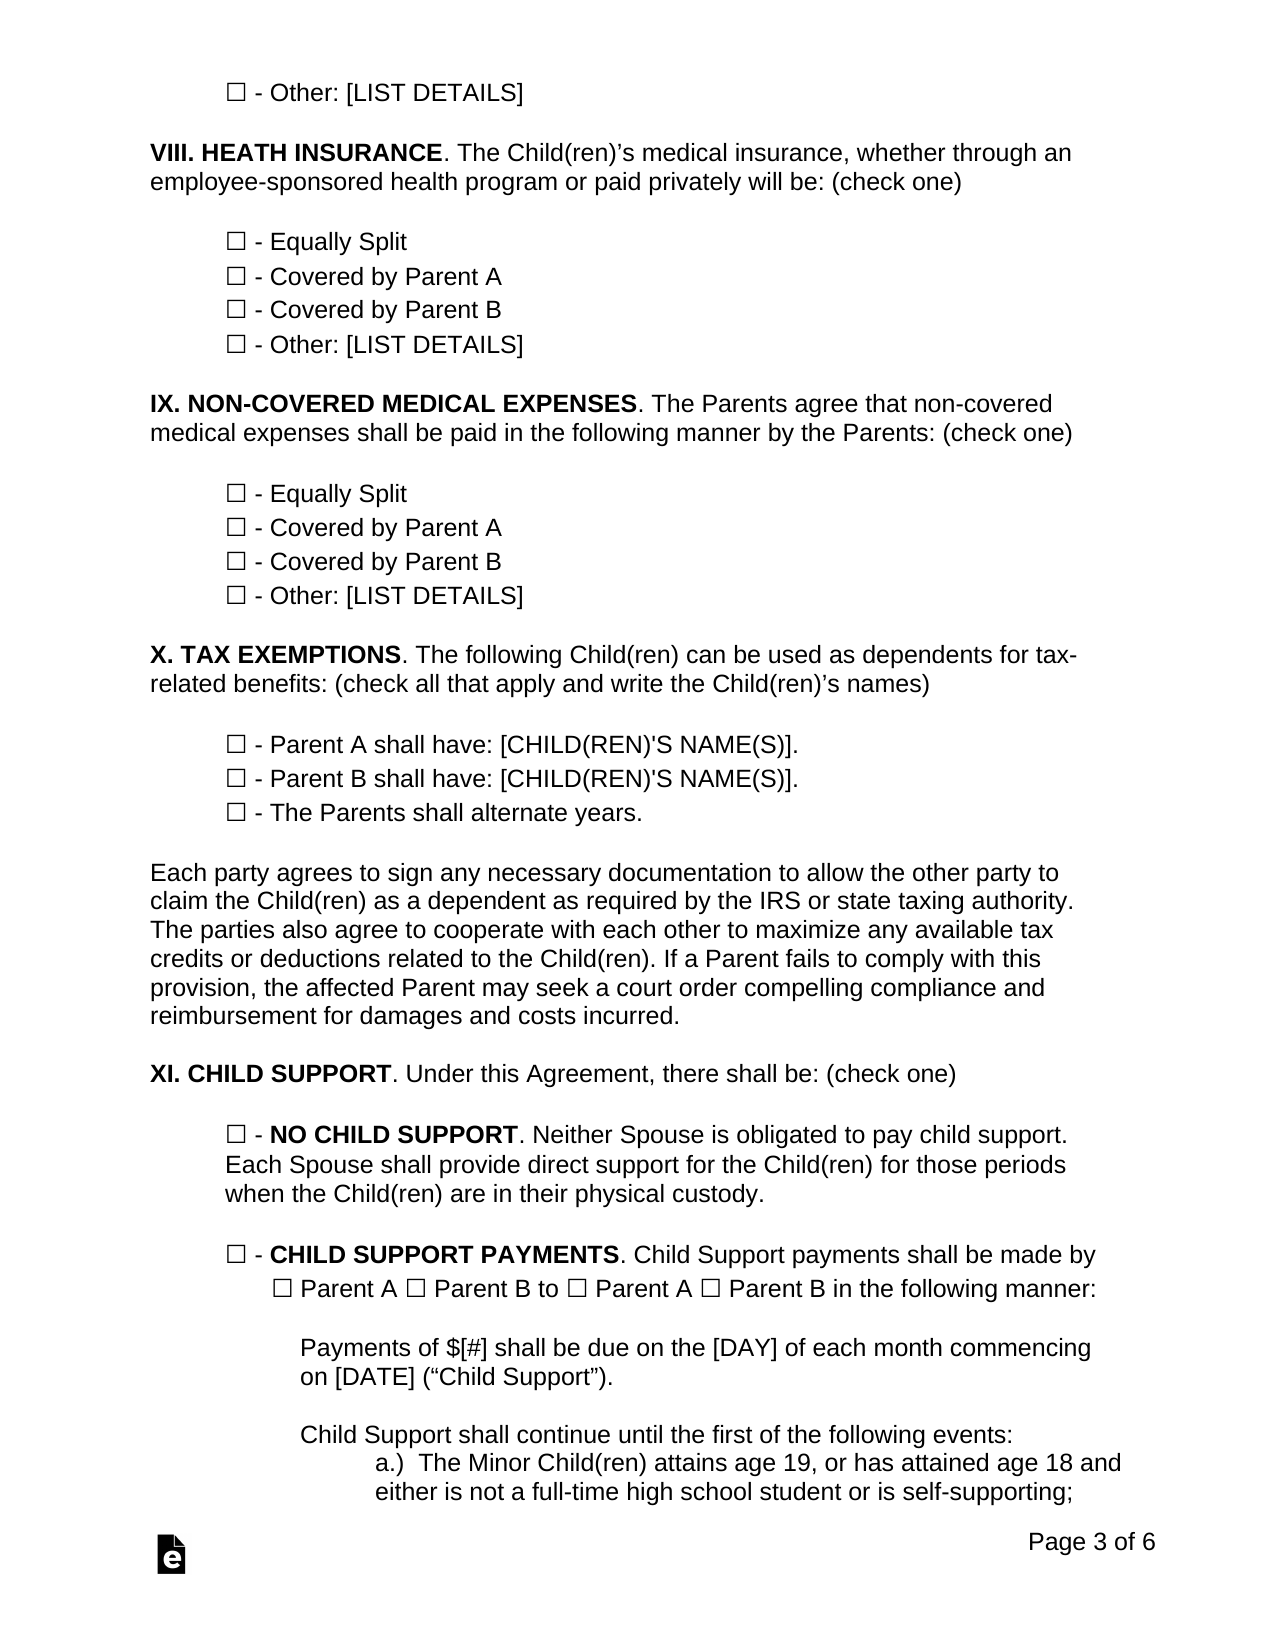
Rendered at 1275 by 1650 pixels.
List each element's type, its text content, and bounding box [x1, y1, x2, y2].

text ☐ - Other: [LIST DETAILS] [225, 326, 1125, 360]
text ☐ - Parent B shall have: [CHILD(REN)'S NAME(S)]. ☐ - The Parents shall alternate years. [225, 761, 1125, 829]
text XI. CHILD SUPPORT. Under this Agreement, there shall be: (check one) [150, 1059, 1125, 1087]
text ☐ Parent A ☐ Parent B to ☐ Parent A ☐ Parent B in the following manner: [225, 1271, 1125, 1305]
text ☐ - Other: [LIST DETAILS] [225, 75, 1125, 109]
text IX. NON-COVERED MEDICAL EXPENSES. The Parents agree that non-covered medical expenses shall be paid in the following manner by the Parents: (check one) [150, 389, 1125, 447]
text ☐ - NO CHILD SUPPORT. Neither Spouse is obligated to pay child support. Each Spouse shall provide direct support for the Child(ren) for those periods when the Child(ren) are in their physical custody. [225, 1116, 1125, 1208]
text Each party agrees to sign any necessary documentation to allow the other party to claim the Child(ren) as a dependent as required by the IRS or state taxing authority. The parties also agree to cooperate with each other to maximize any available tax credits or deductions related to the Child(ren). If a Parent fails to comply with this provision, the affected Parent may seek a court order compelling compliance and reimbursement for damages and costs incurred. [150, 857, 1125, 1030]
text Payments of $[#] shall be due on the [DAY] of each month commencing on [DATE] (“Child Support”). [300, 1333, 1125, 1391]
text ☐ - Covered by Parent B [225, 292, 1125, 326]
text ☐ - CHILD SUPPORT PAYMENTS. Child Support payments shall be made by [225, 1237, 1125, 1271]
text ☐ - Parent A shall have: [CHILD(REN)'S NAME(S)]. [225, 727, 1125, 761]
text VIII. HEATH INSURANCE. The Child(ren)’s medical insurance, whether through an employee-sponsored health program or paid privately will be: (check one) [150, 138, 1125, 195]
text ☐ - Other: [LIST DETAILS] [225, 577, 1125, 612]
text ☐ - Covered by Parent B [225, 543, 1125, 577]
text a.) The Minor Child(ren) attains age 19, or has attained age 18 and either is not a full-time high school student or is self-supporting; [375, 1448, 1125, 1506]
text ☐ - Covered by Parent A [225, 509, 1125, 543]
text X. TAX EXEMPTIONS. The following Child(ren) can be used as dependents for tax-related benefits: (check all that apply and write the Child(ren)’s names) [150, 640, 1125, 698]
text ☐ - Equally Split [225, 224, 1125, 258]
text ☐ - Equally Split [225, 475, 1125, 509]
text Child Support shall continue until the first of the following events: [300, 1420, 1125, 1448]
text ☐ - Covered by Parent A [225, 258, 1125, 292]
